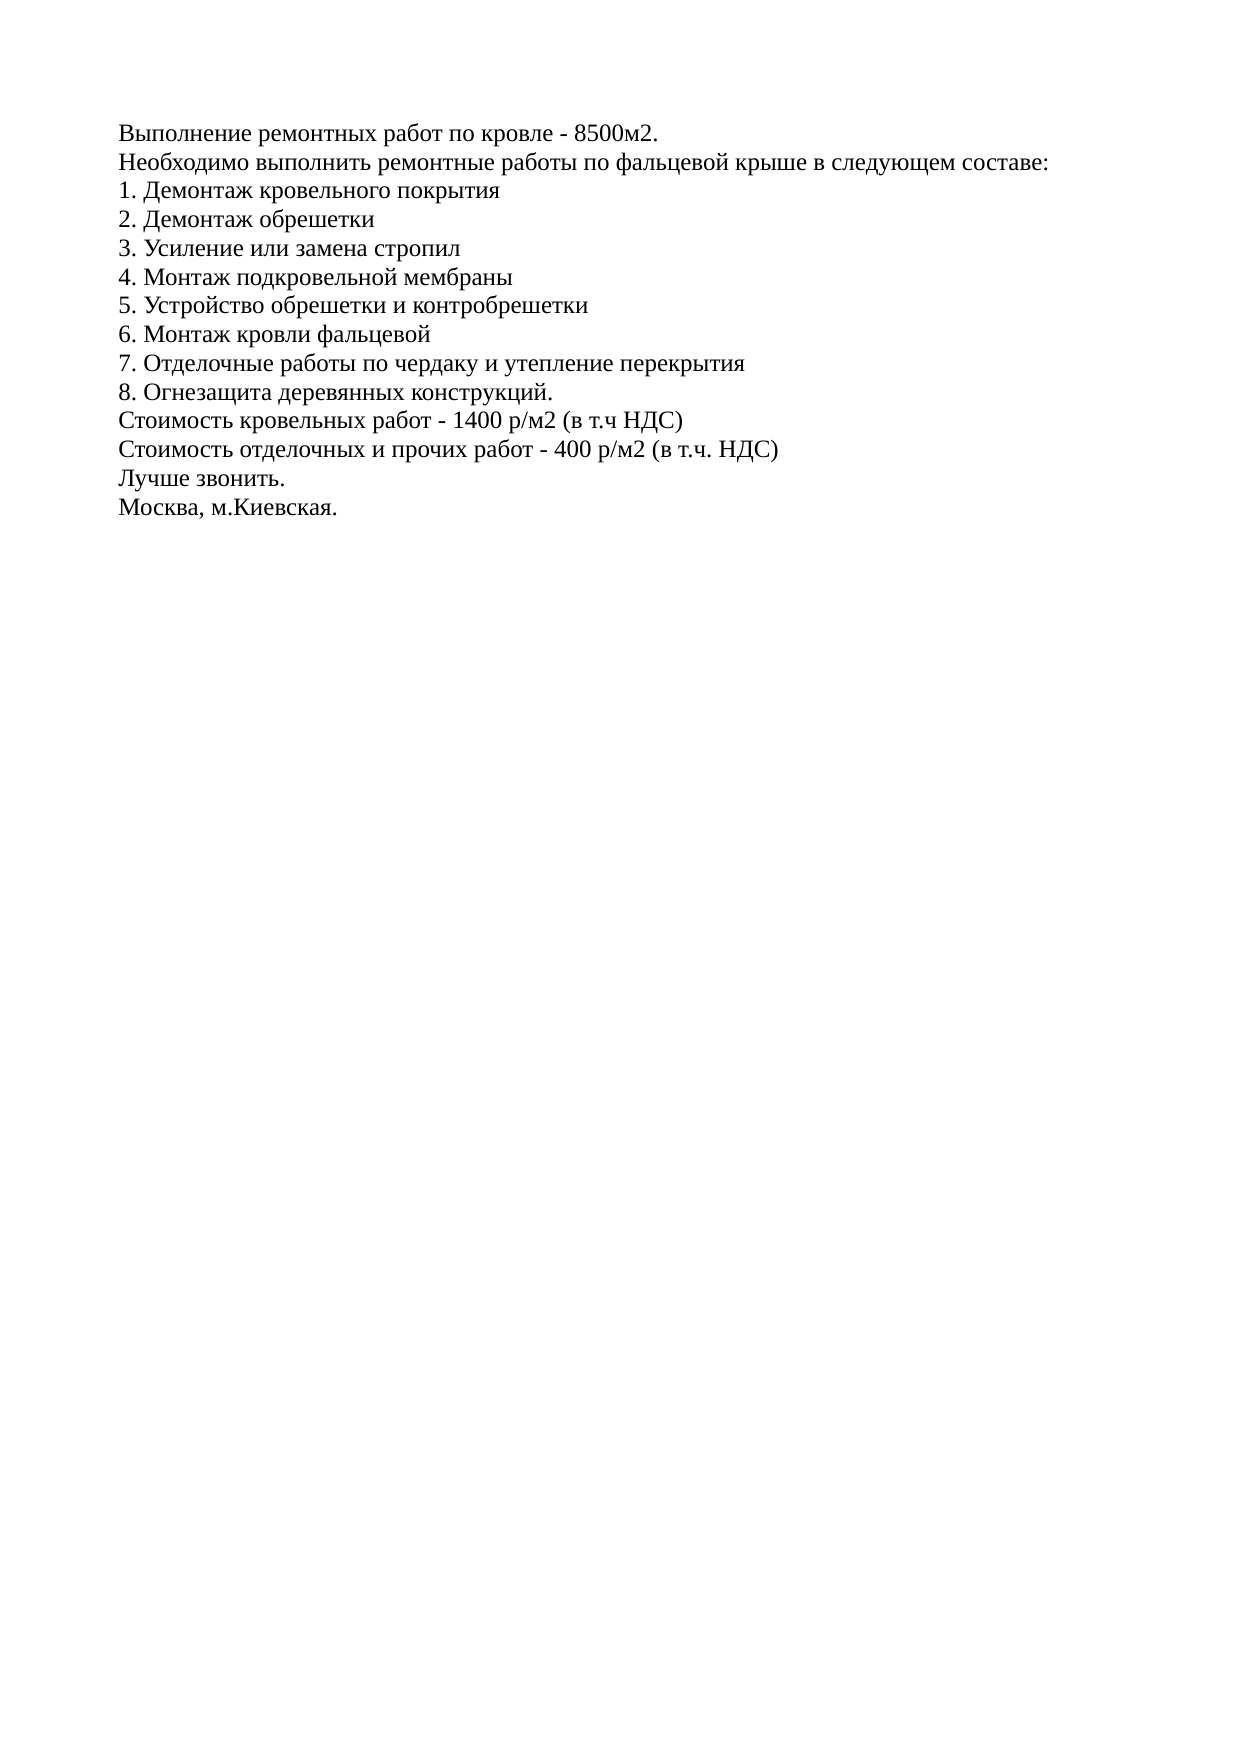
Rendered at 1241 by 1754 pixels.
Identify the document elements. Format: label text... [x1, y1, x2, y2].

text 5. Устройство обрешетки и контробрешетки [118, 291, 1122, 319]
text 7. Отделочные работы по чердаку и утепление перекрытия [118, 348, 1122, 377]
text 3. Усиление или замена стропил [118, 233, 1122, 262]
text Выполнение ремонтных работ по кровле - 8500м2. [118, 118, 1122, 147]
text 6. Монтаж кровли фальцевой [118, 319, 1122, 348]
text 1. Демонтаж кровельного покрытия [118, 176, 1122, 204]
text Москва, м.Киевская. [118, 492, 1122, 521]
text 8. Огнезащита деревянных конструкций. [118, 377, 1122, 406]
text 4. Монтаж подкровельной мембраны [118, 262, 1122, 291]
text Стоимость отделочных и прочих работ - 400 р/м2 (в т.ч. НДС) [118, 434, 1122, 463]
text Лучше звонить. [118, 463, 1122, 492]
text 2. Демонтаж обрешетки [118, 204, 1122, 233]
text Необходимо выполнить ремонтные работы по фальцевой крыше в следующем составе: [118, 147, 1122, 176]
text Стоимость кровельных работ - 1400 р/м2 (в т.ч НДС) [118, 406, 1122, 434]
